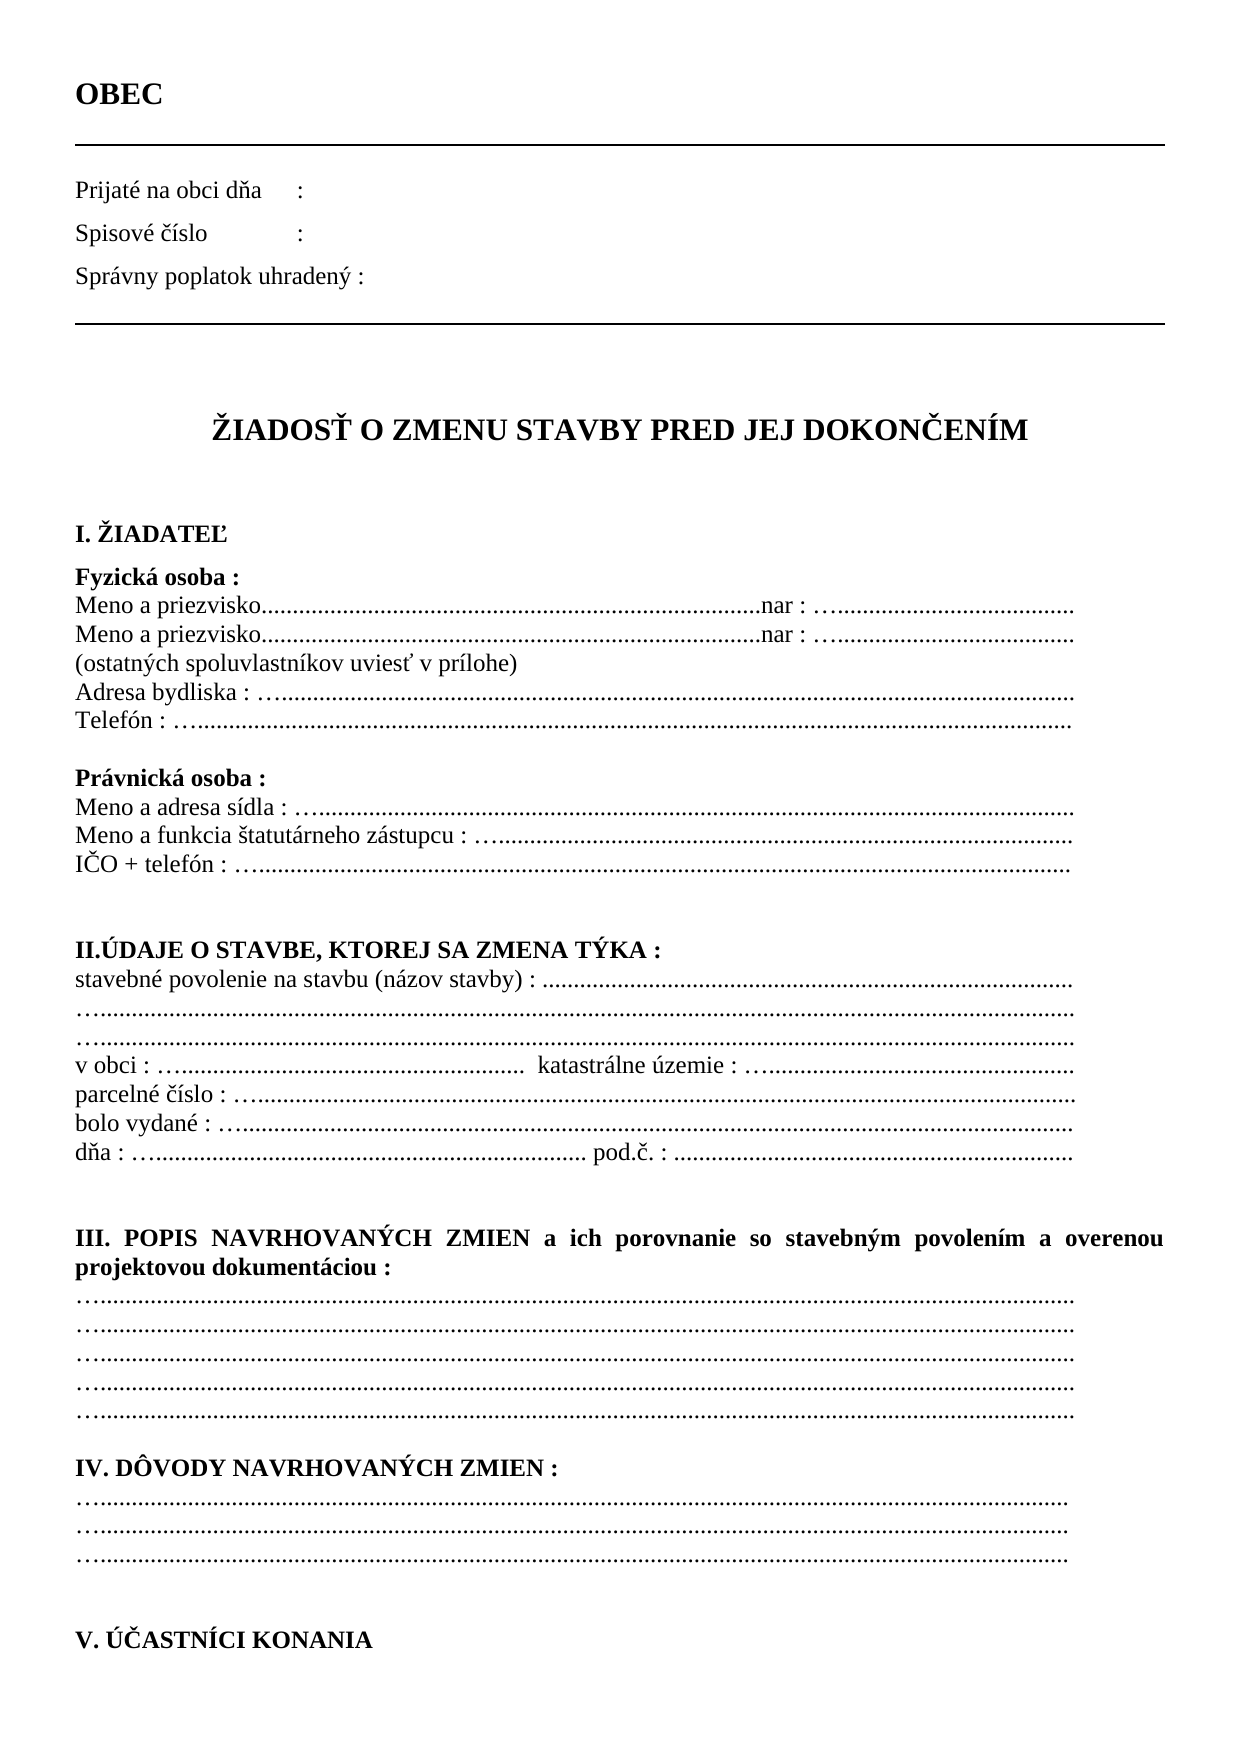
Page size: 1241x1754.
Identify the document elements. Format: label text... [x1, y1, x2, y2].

text v obci : …....................................................... katastrálne územie : …................................................. [75, 1051, 1165, 1079]
text ŽIADOSŤ O ZMENU STAVBY PRED JEJ DOKONČENÍM [75, 411, 1165, 447]
text parcelné číslo : …................................................................................................................................... [75, 1079, 1165, 1108]
text OBEC [75, 75, 1165, 111]
text …............................................................................................................................................................ [75, 1367, 1165, 1396]
text Správny poplatok uhradený : [75, 261, 1165, 290]
text dňa : …..................................................................... pod.č. : ................................................................ [75, 1137, 1165, 1166]
text Meno a priezvisko................................................................................nar : …...................................... [75, 619, 1165, 648]
text Prijaté na obci dňa : [75, 175, 1165, 203]
text IV. DÔVODY NAVRHOVANÝCH ZMIEN : [75, 1453, 1165, 1482]
text Meno a priezvisko................................................................................nar : …...................................... [75, 591, 1165, 619]
text Telefón : …............................................................................................................................................ [75, 706, 1165, 734]
text …........................................................................................................................................................... [75, 1511, 1165, 1539]
text stavebné povolenie na stavbu (názov stavby) : ..................................................................................... [75, 964, 1165, 993]
text (ostatných spoluvlastníkov uviesť v prílohe) [75, 648, 1165, 677]
text …............................................................................................................................................................ [75, 1309, 1165, 1338]
text …............................................................................................................................................................ [75, 1338, 1165, 1367]
text Spisové číslo : [75, 218, 1165, 247]
text IČO + telefón : ….................................................................................................................................. [75, 849, 1165, 878]
text …............................................................................................................................................................ [75, 1281, 1165, 1309]
text Meno a adresa sídla : …......................................................................................................................... [75, 792, 1165, 821]
text II.ÚDAJE O STAVBE, KTOREJ SA ZMENA TÝKA : [75, 936, 1165, 964]
text …........................................................................................................................................................... [75, 1482, 1165, 1511]
text I. ŽIADATEĽ [75, 519, 1165, 547]
text III. POPIS NAVRHOVANÝCH ZMIEN a ich porovnanie so stavebným povolením a overenou projektovou dokumentáciou : [75, 1223, 1165, 1281]
text Meno a funkcia štatutárneho zástupcu : …............................................................................................ [75, 821, 1165, 849]
text …............................................................................................................................................................ [75, 993, 1165, 1022]
text …........................................................................................................................................................... [75, 1539, 1165, 1568]
text …............................................................................................................................................................ [75, 1396, 1165, 1424]
text V. ÚČASTNÍCI KONANIA [75, 1626, 1165, 1654]
text Fyzická osoba : [75, 562, 1165, 591]
text bolo vydané : …..................................................................................................................................... [75, 1108, 1165, 1137]
text …............................................................................................................................................................ [75, 1022, 1165, 1051]
text Adresa bydliska : …............................................................................................................................... [75, 677, 1165, 706]
text Právnická osoba : [75, 763, 1165, 792]
